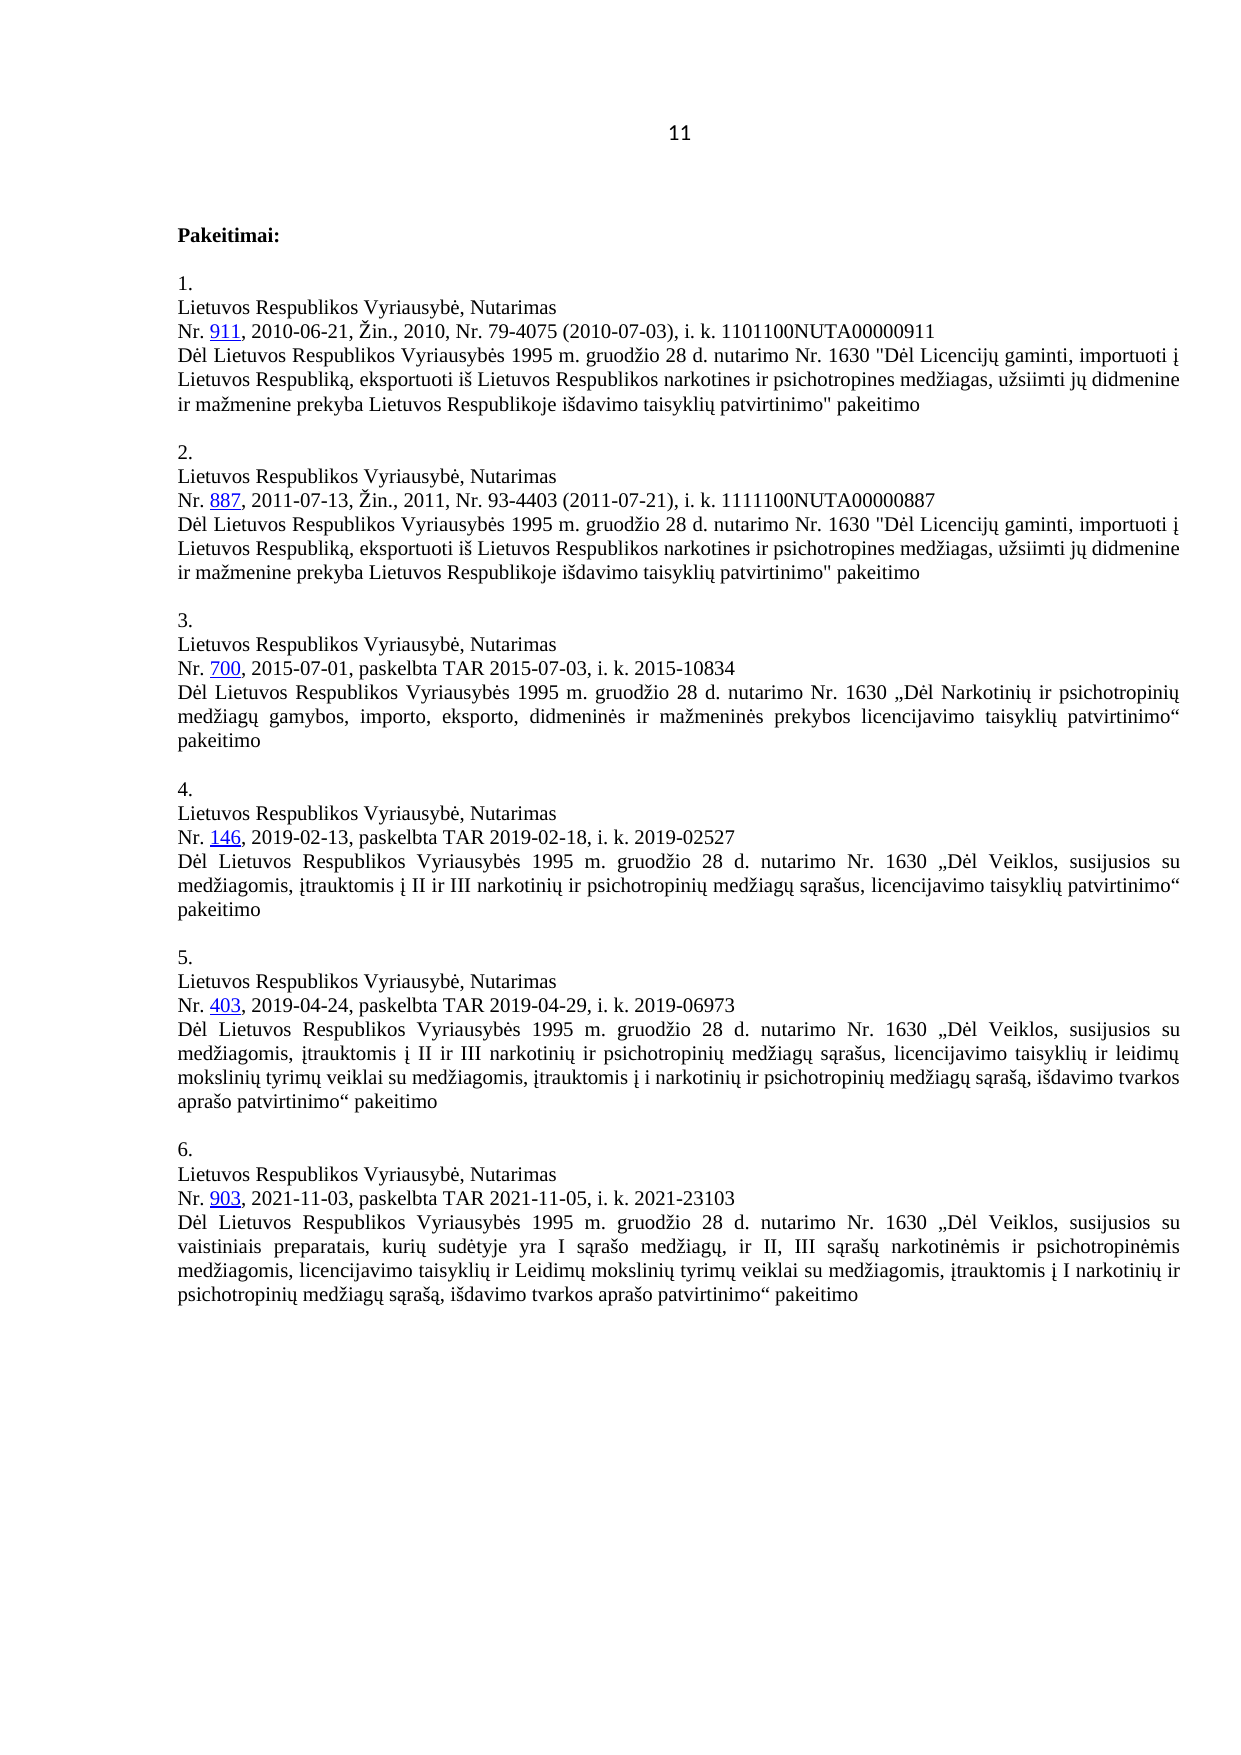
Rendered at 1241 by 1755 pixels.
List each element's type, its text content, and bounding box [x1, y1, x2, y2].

text Dėl Lietuvos Respublikos Vyriausybės 1995 m. gruodžio 28 d. nutarimo Nr. 1630 „Dėl Narkotinių ir psichotropinių medžiagų gamybos, importo, eksporto, didmeninės ir mažmeninės prekybos licencijavimo taisyklių patvirtinimo“ pakeitimo [177, 680, 1181, 752]
text 6. [177, 1137, 1181, 1161]
text Lietuvos Respublikos Vyriausybė, Nutarimas [177, 969, 1181, 993]
text Pakeitimai: [177, 223, 1181, 247]
text Nr. 903, 2021-11-03, paskelbta TAR 2021-11-05, i. k. 2021-23103 [177, 1186, 1181, 1209]
text Lietuvos Respublikos Vyriausybė, Nutarimas [177, 464, 1181, 488]
text 1. [177, 271, 1181, 295]
text Dėl Lietuvos Respublikos Vyriausybės 1995 m. gruodžio 28 d. nutarimo Nr. 1630 "Dėl Licencijų gaminti, importuoti į Lietuvos Respubliką, eksportuoti iš Lietuvos Respublikos narkotines ir psichotropines medžiagas, užsiimti jų didmenine ir mažmenine prekyba Lietuvos Respublikoje išdavimo taisyklių patvirtinimo" pakeitimo [177, 343, 1181, 416]
text 4. [177, 776, 1181, 801]
text Lietuvos Respublikos Vyriausybė, Nutarimas [177, 632, 1181, 656]
text Lietuvos Respublikos Vyriausybė, Nutarimas [177, 1161, 1181, 1186]
text Dėl Lietuvos Respublikos Vyriausybės 1995 m. gruodžio 28 d. nutarimo Nr. 1630 "Dėl Licencijų gaminti, importuoti į Lietuvos Respubliką, eksportuoti iš Lietuvos Respublikos narkotines ir psichotropines medžiagas, užsiimti jų didmenine ir mažmenine prekyba Lietuvos Respublikoje išdavimo taisyklių patvirtinimo" pakeitimo [177, 512, 1181, 584]
text Lietuvos Respublikos Vyriausybė, Nutarimas [177, 295, 1181, 319]
text Lietuvos Respublikos Vyriausybė, Nutarimas [177, 801, 1181, 824]
text 3. [177, 608, 1181, 632]
text Nr. 146, 2019-02-13, paskelbta TAR 2019-02-18, i. k. 2019-02527 [177, 824, 1181, 849]
text 2. [177, 439, 1181, 464]
text Nr. 700, 2015-07-01, paskelbta TAR 2015-07-03, i. k. 2015-10834 [177, 656, 1181, 680]
text Dėl Lietuvos Respublikos Vyriausybės 1995 m. gruodžio 28 d. nutarimo Nr. 1630 „Dėl Veiklos, susijusios su vaistiniais preparatais, kurių sudėtyje yra I sąrašo medžiagų, ir II, III sąrašų narkotinėmis ir psichotropinėmis medžiagomis, licencijavimo taisyklių ir Leidimų mokslinių tyrimų veiklai su medžiagomis, įtrauktomis į I narkotinių ir psichotropinių medžiagų sąrašą, išdavimo tvarkos aprašo patvirtinimo“ pakeitimo [177, 1209, 1181, 1306]
text Nr. 887, 2011-07-13, Žin., 2011, Nr. 93-4403 (2011-07-21), i. k. 1111100NUTA00000887 [177, 488, 1181, 512]
text Dėl Lietuvos Respublikos Vyriausybės 1995 m. gruodžio 28 d. nutarimo Nr. 1630 „Dėl Veiklos, susijusios su medžiagomis, įtrauktomis į II ir III narkotinių ir psichotropinių medžiagų sąrašus, licencijavimo taisyklių patvirtinimo“ pakeitimo [177, 849, 1181, 921]
text 5. [177, 945, 1181, 969]
text Dėl Lietuvos Respublikos Vyriausybės 1995 m. gruodžio 28 d. nutarimo Nr. 1630 „Dėl Veiklos, susijusios su medžiagomis, įtrauktomis į II ir III narkotinių ir psichotropinių medžiagų sąrašus, licencijavimo taisyklių ir leidimų mokslinių tyrimų veiklai su medžiagomis, įtrauktomis į i narkotinių ir psichotropinių medžiagų sąrašą, išdavimo tvarkos aprašo patvirtinimo“ pakeitimo [177, 1017, 1181, 1113]
text Nr. 911, 2010-06-21, Žin., 2010, Nr. 79-4075 (2010-07-03), i. k. 1101100NUTA00000911 [177, 319, 1181, 343]
text Nr. 403, 2019-04-24, paskelbta TAR 2019-04-29, i. k. 2019-06973 [177, 993, 1181, 1017]
